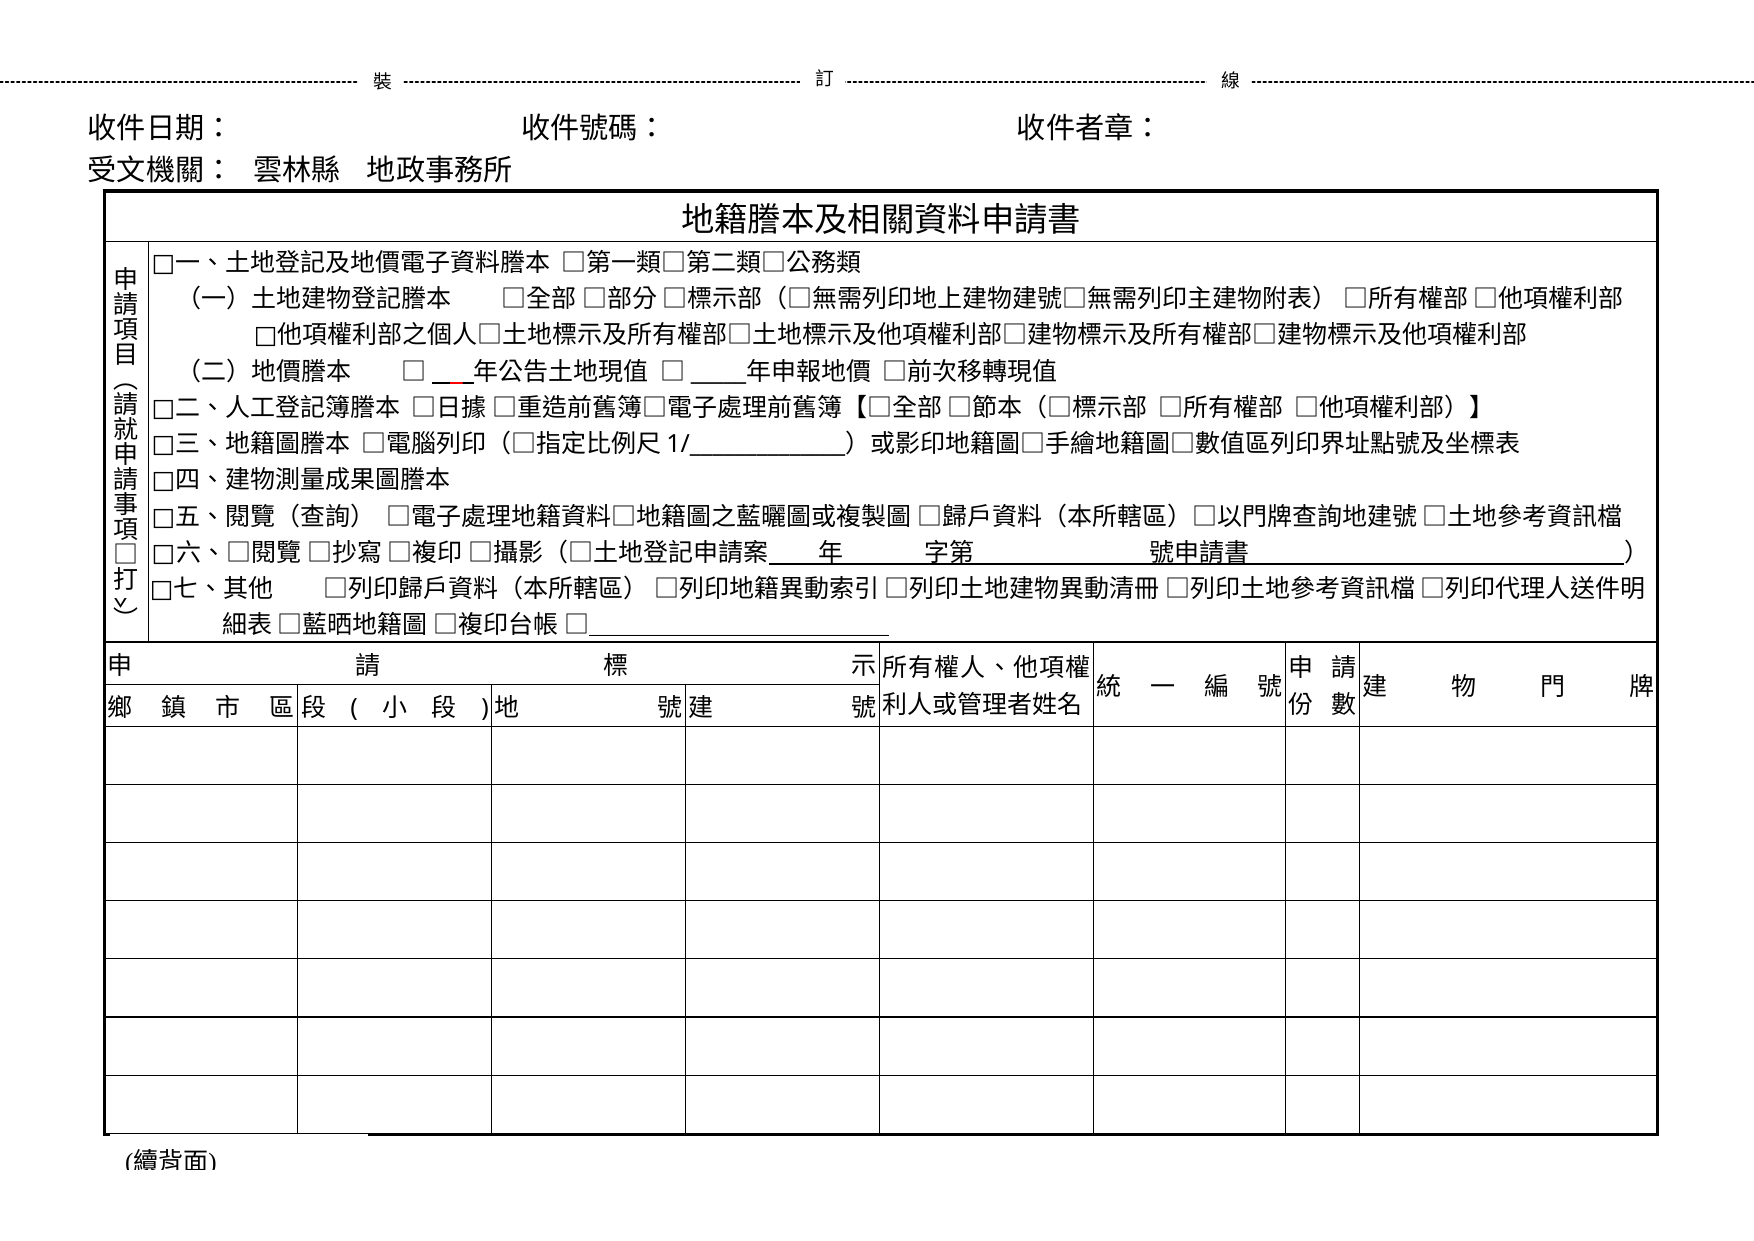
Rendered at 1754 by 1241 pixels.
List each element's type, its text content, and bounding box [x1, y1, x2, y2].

table_cell [106, 785, 297, 842]
table_cell [880, 843, 1093, 900]
table_cell [1286, 1018, 1359, 1074]
table_cell 申請份數 [1286, 643, 1359, 726]
table_cell [880, 1018, 1093, 1074]
table_cell [686, 901, 879, 958]
table_cell [492, 843, 685, 900]
text 受文機關： 雲林縣 地政事務所 [87, 147, 1685, 189]
table_cell [298, 1076, 491, 1133]
table_cell [686, 843, 879, 900]
table_cell [1286, 959, 1359, 1016]
table_cell [492, 901, 685, 958]
table_cell [106, 1018, 297, 1074]
table_cell [1286, 843, 1359, 900]
table_cell 建號 [686, 685, 879, 726]
table_cell [1286, 727, 1359, 784]
table_cell [298, 1018, 491, 1074]
table_cell □一、土地登記及地價電子資料謄本 □第一類□第二類□公務類 （一）土地建物登記謄本 □全部 □部分 □標示部（□無需列印地上建物建號□無需列印主建物附表） □所有權部 □他項權利部 □他項權利部之個人□土地標示及所有權部□土地標示及他項權利部□建物標示及所有權部□建物標示及他項權利部 （二）地價謄本 □ _ _年公告土地現值 □ _____年申報地價 □前次移轉現值 □二、人工登記簿謄本 □日據 □重造前舊簿□電子處理前舊簿【□全部 □節本（□標示部 □所有權部 □他項權利部）】 □三、地籍圖謄本 □電腦列印（□指定比例尺1/______________）或影印地籍圖□手繪地籍圖□數值區列印界址點號及坐標表 □四、建物測量成果圖謄本 □五、閱覽（查詢） □電子處理地籍資料□地籍圖之藍曬圖或複製圖 □歸戶資料（本所轄區）□以門牌查詢地建號 □土地參考資訊檔 六、□閱覽 □抄寫 □複印 □攝影（□土地登記申請案 年 字第 號申請書 ） □七、其他 □列印歸戶資料（本所轄區） □列印地籍異動索引 □列印土地建物異動清冊 □列印土地參考資訊檔 □列印代理人送件明細表 □藍晒地籍圖 □複印台帳 □＿＿＿＿＿＿＿＿＿＿＿＿ [149, 242, 1656, 641]
table_cell [686, 785, 879, 842]
table_cell [686, 1076, 879, 1133]
table_cell [106, 1076, 297, 1133]
table_cell [298, 843, 491, 900]
table_cell [1094, 1018, 1285, 1074]
table_cell 所有權人、他項權利人或管理者姓名 [880, 643, 1093, 726]
table_cell [1360, 843, 1656, 900]
table_cell [298, 727, 491, 784]
table_cell [492, 727, 685, 784]
table_cell [1094, 843, 1285, 900]
table_cell [1360, 1018, 1656, 1074]
table_cell [880, 727, 1093, 784]
table_cell [880, 785, 1093, 842]
table_cell [492, 785, 685, 842]
table_header 地籍謄本及相關資料申請書 [106, 193, 1656, 241]
table_cell [1094, 959, 1285, 1016]
table_cell [1094, 1076, 1285, 1133]
table_cell 段(小段) [298, 685, 491, 726]
table_cell [880, 1076, 1093, 1133]
table_cell 申請標示 [106, 643, 879, 684]
table_cell [880, 901, 1093, 958]
table_cell [106, 843, 297, 900]
table_cell 建物門牌 [1360, 643, 1656, 726]
table_cell [492, 959, 685, 1016]
table_cell [686, 959, 879, 1016]
table_cell 地號 [492, 685, 685, 726]
table_cell [880, 959, 1093, 1016]
table_cell [686, 727, 879, 784]
table_cell [1094, 785, 1285, 842]
table_cell [1360, 727, 1656, 784]
table_cell [1360, 959, 1656, 1016]
table_cell [110, 1134, 368, 1177]
table_cell [298, 901, 491, 958]
table_cell [1286, 1076, 1359, 1133]
table_cell [106, 959, 297, 1016]
table_cell [106, 727, 297, 784]
table_cell 申請項目（請就申請事項□打ˇ） [106, 242, 148, 641]
table_cell [1286, 901, 1359, 958]
table_cell [492, 1076, 685, 1133]
table_cell [298, 785, 491, 842]
table_cell [1094, 727, 1285, 784]
table_cell [686, 1018, 879, 1074]
table_cell 統一編號 [1094, 643, 1285, 726]
table_cell [1360, 785, 1656, 842]
table_cell [1360, 1076, 1656, 1133]
table_cell [106, 901, 297, 958]
table_cell [1360, 901, 1656, 958]
table_cell [298, 959, 491, 1016]
table_cell [1286, 785, 1359, 842]
table_cell [492, 1018, 685, 1074]
table_cell 鄉鎮市區 [106, 685, 297, 726]
text 收件日期： 收件號碼： 收件者章： [87, 105, 1685, 147]
table_cell [1094, 901, 1285, 958]
